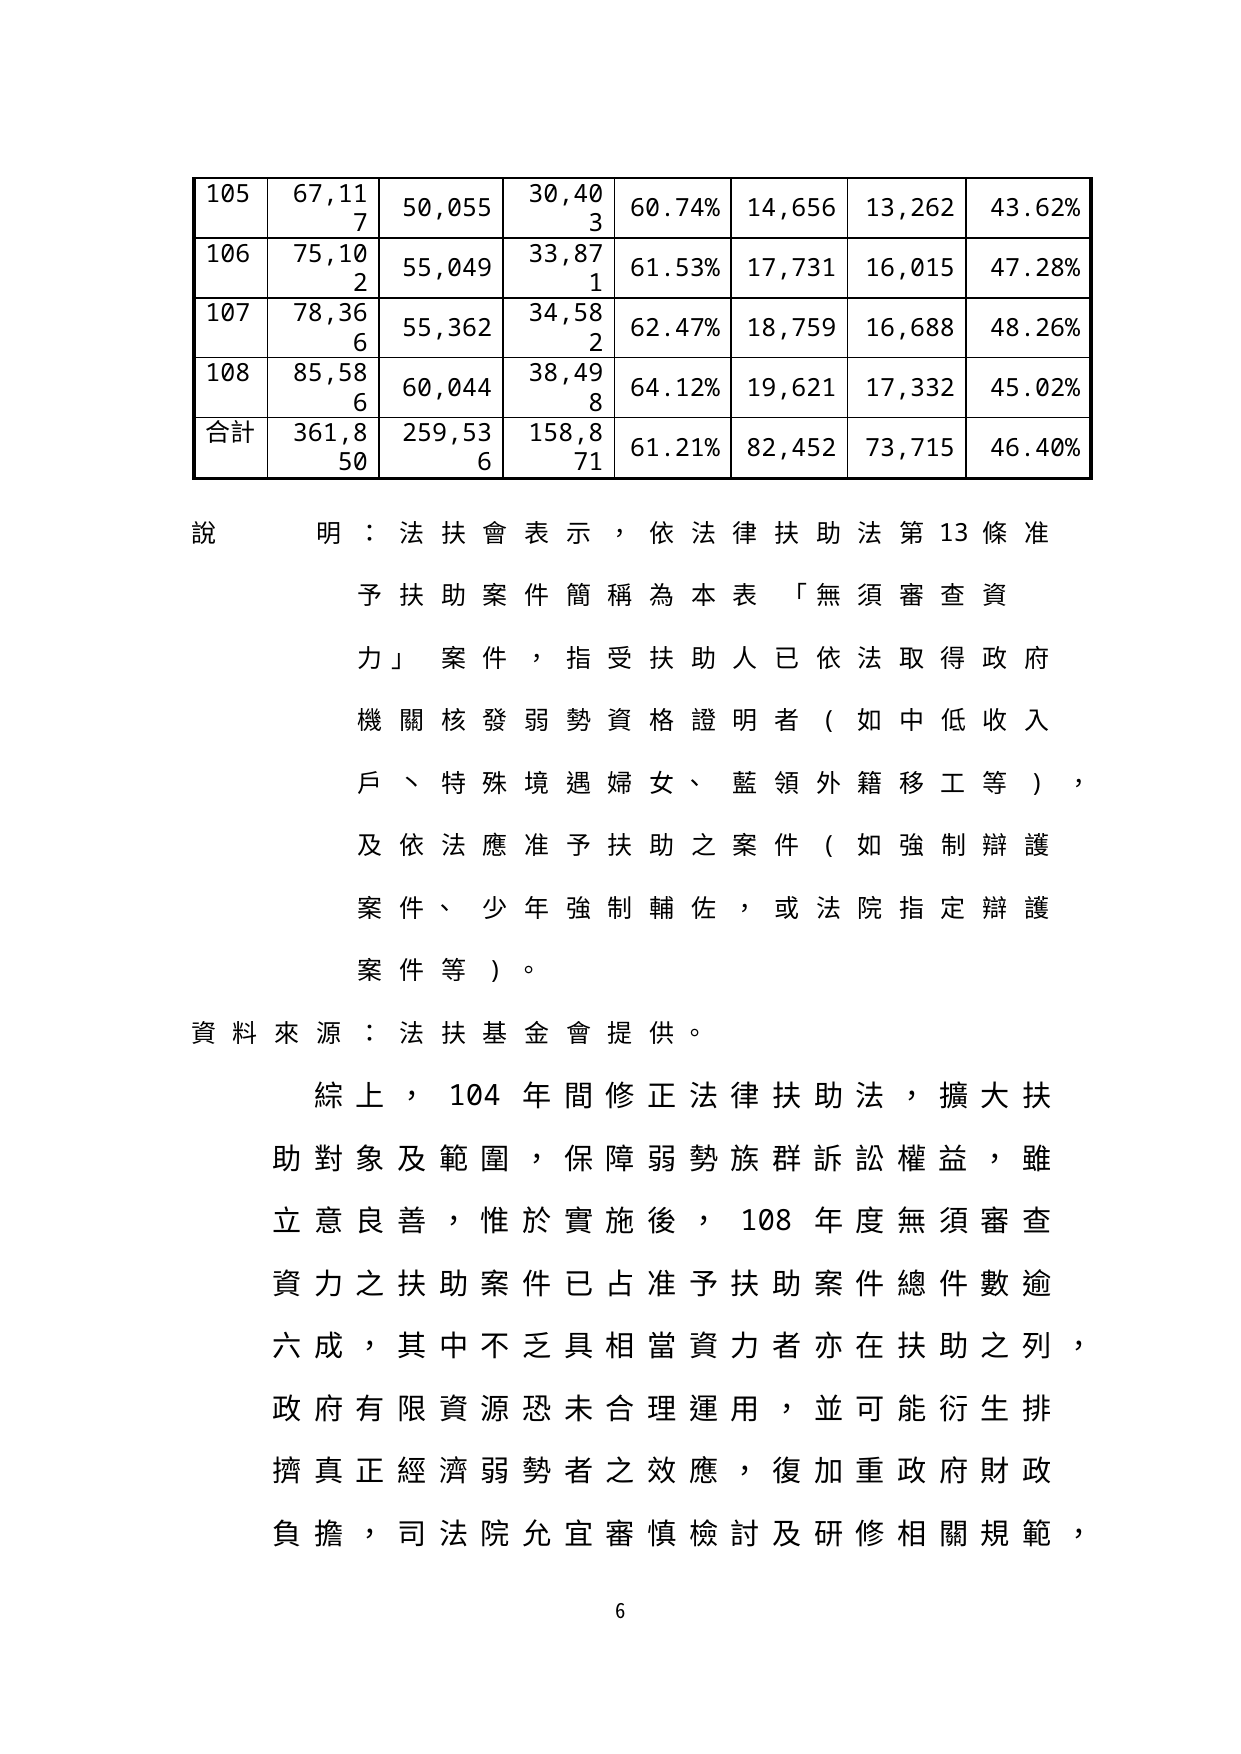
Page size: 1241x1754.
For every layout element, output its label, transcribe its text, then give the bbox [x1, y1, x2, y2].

table_cell 55,049 [380, 239, 502, 297]
table_cell 16,015 [848, 239, 965, 297]
text 說 明：法扶會表示，依法律扶助法第13條准予扶助案件簡稱為本表「無須審查資力」案件，指受扶助人已依法取得政府機關核發弱勢資格證明者(如中低收入戶丶特殊境遇婦女、藍領外籍移工等)，及依法應准予扶助之案件(如強制辯護案件、少年強制輔佐，或法院指定辯護案件等)。 [183, 490, 1058, 990]
table_cell 61.53% [615, 239, 730, 297]
table_cell 30,403 [504, 179, 614, 237]
table_cell 259,536 [380, 418, 502, 477]
table_cell 17,731 [732, 239, 847, 297]
table_cell 38,498 [504, 358, 614, 417]
table_cell 85,586 [268, 358, 378, 417]
table_cell 60,044 [380, 358, 502, 417]
table_cell 合計 [196, 418, 267, 477]
table_cell 60.74% [615, 179, 730, 237]
table_cell 13,262 [848, 179, 965, 237]
table_cell 46.40% [967, 418, 1089, 477]
table_cell 34,582 [504, 299, 614, 357]
table_cell 14,656 [732, 179, 847, 237]
table_cell 55,362 [380, 299, 502, 357]
table_cell 18,759 [732, 299, 847, 357]
text 綜上，104年間修正法律扶助法，擴大扶助對象及範圍，保障弱勢族群訴訟權益，雖立意良善，惟於實施後，108年度無須審查資力之扶助案件已占准予扶助案件總件數逾六成，其中不乏具相當資力者亦在扶助之列，政府有限資源恐未合理運用，並可能衍生排擠真正經濟弱勢者之效應，復加重政府財政負擔，司法院允宜審慎檢討及研修相關規範，期落實濟弱扶傾之立法精神。 [242, 1052, 1058, 1552]
table_cell 45.02% [967, 358, 1089, 417]
table_cell 33,871 [504, 239, 614, 297]
table_cell 361,850 [268, 418, 378, 477]
table_cell 50,055 [380, 179, 502, 237]
table_cell 61.21% [615, 418, 730, 477]
table_cell 62.47% [615, 299, 730, 357]
table_cell 106 [196, 239, 267, 297]
table_cell 107 [196, 299, 267, 357]
table_cell 105 [196, 179, 267, 237]
table_cell 43.62% [967, 179, 1089, 237]
table_cell 47.28% [967, 239, 1089, 297]
table_cell 158,871 [504, 418, 614, 477]
table_cell 19,621 [732, 358, 847, 417]
table_cell 75,102 [268, 239, 378, 297]
table_cell 16,688 [848, 299, 965, 357]
table_cell 64.12% [615, 358, 730, 417]
table_cell 48.26% [967, 299, 1089, 357]
table_cell 73,715 [848, 418, 965, 477]
table_cell 67,117 [268, 179, 378, 237]
text 資料來源：法扶基金會提供。 [183, 990, 1058, 1052]
table_cell 78,366 [268, 299, 378, 357]
table_cell 17,332 [848, 358, 965, 417]
table_cell 82,452 [732, 418, 847, 477]
table_cell 108 [196, 358, 267, 417]
